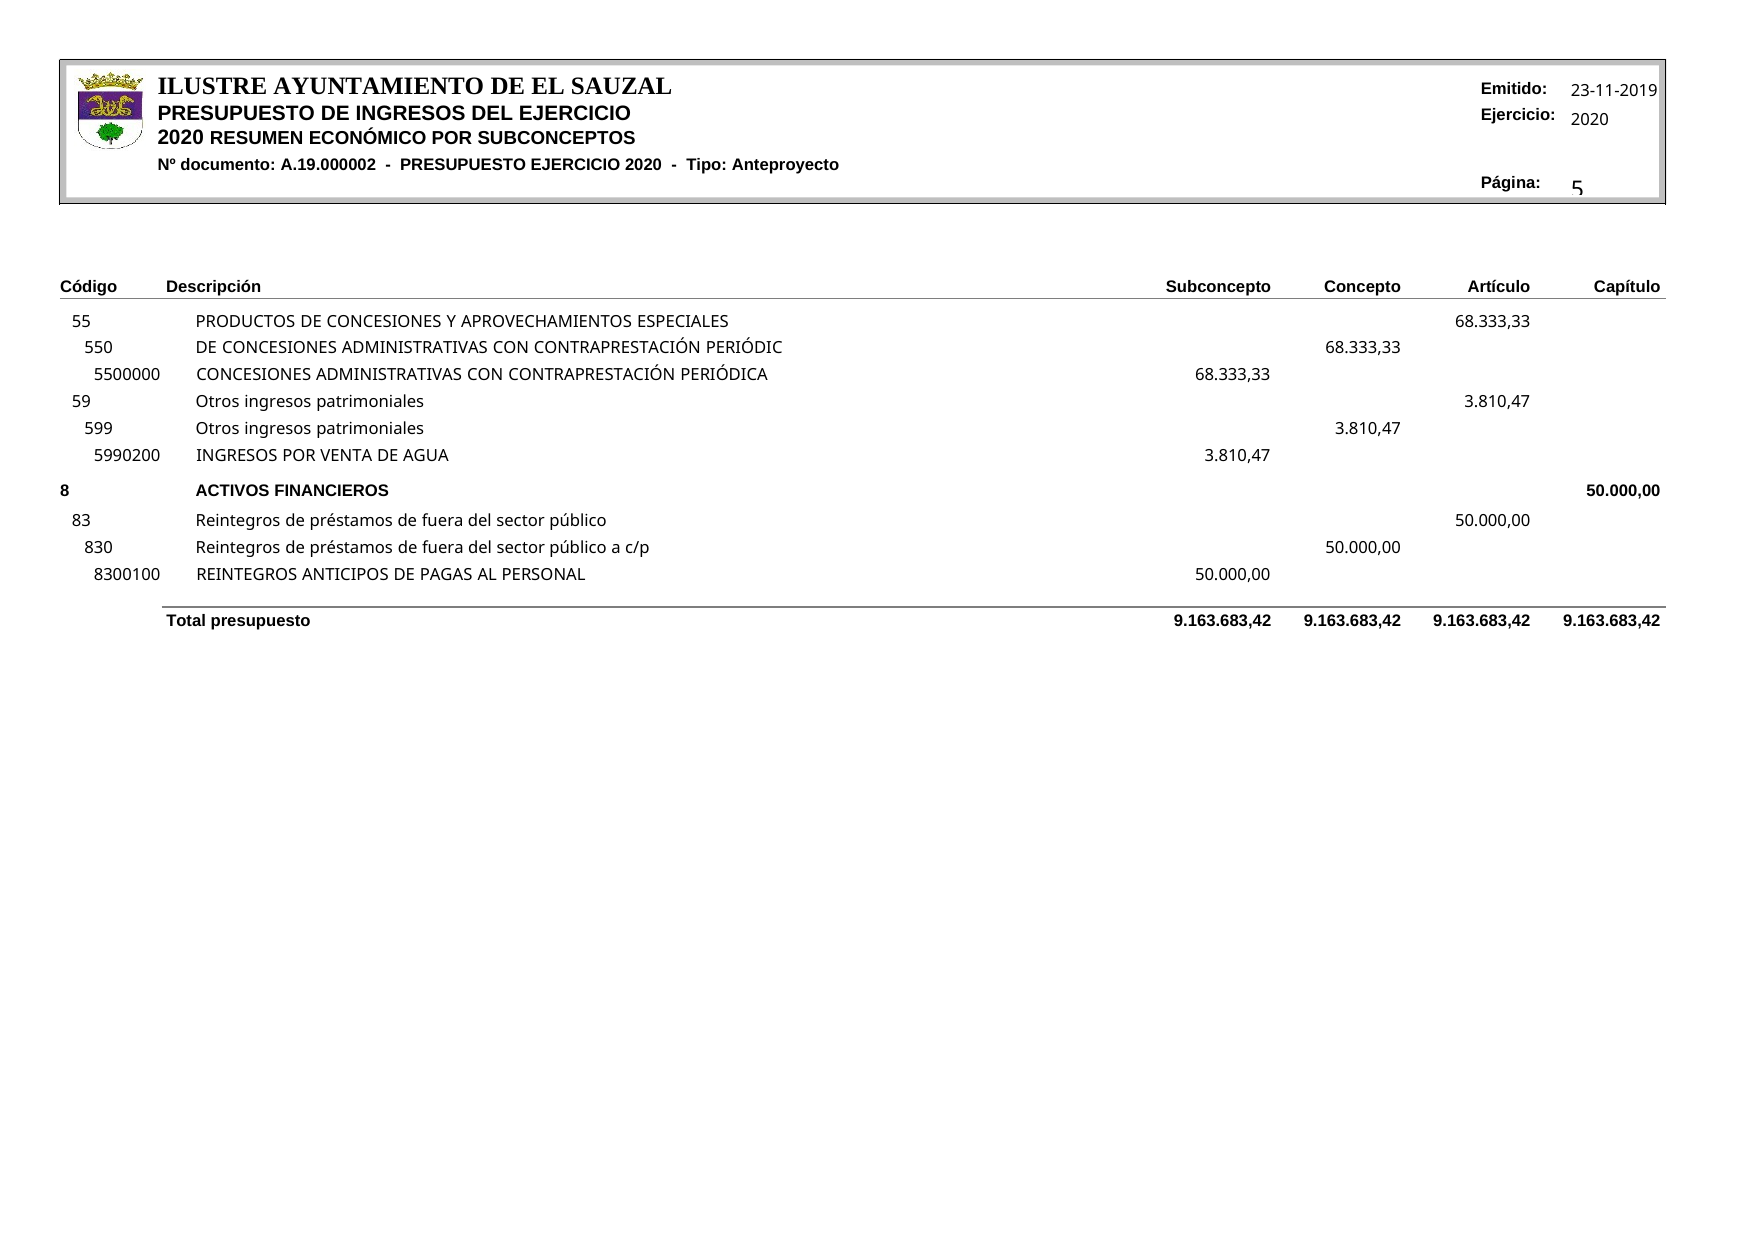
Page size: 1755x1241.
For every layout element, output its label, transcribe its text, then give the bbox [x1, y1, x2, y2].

table_cell [1546, 332, 1666, 359]
table_header Concepto [1287, 278, 1417, 298]
table_header Subconcepto [990, 278, 1287, 298]
table_cell 3.810,47 [1287, 413, 1417, 440]
table_cell 55 [60, 299, 162, 332]
table_cell 50.000,00 [1546, 472, 1666, 504]
table_cell 8 [60, 472, 162, 504]
table_cell [1546, 505, 1666, 532]
table_cell 50.000,00 [1287, 532, 1417, 559]
table_cell 3.810,47 [990, 440, 1287, 472]
table_cell [990, 505, 1287, 532]
table_cell DE CONCESIONES ADMINISTRATIVAS CON CONTRAPRESTACIÓN PERIÓDIC [162, 332, 990, 359]
table_cell REINTEGROS ANTICIPOS DE PAGAS AL PERSONAL [162, 559, 990, 606]
table_header Código [60, 278, 162, 298]
table_cell [1546, 359, 1666, 386]
table_cell [1546, 559, 1666, 606]
table_cell Otros ingresos patrimoniales [162, 386, 990, 413]
table_cell [1287, 440, 1417, 472]
table_cell [60, 606, 162, 631]
table_cell [990, 532, 1287, 559]
table_cell 3.810,47 [1417, 386, 1546, 413]
table_cell 9.163.683,42 [1546, 608, 1666, 631]
table_cell Reintegros de préstamos de fuera del sector público a c/p [162, 532, 990, 559]
table_cell [1546, 299, 1666, 332]
table_cell 599 [60, 413, 162, 440]
table_cell [1287, 386, 1417, 413]
table_cell [1546, 413, 1666, 440]
table_cell [990, 472, 1287, 504]
table_cell 68.333,33 [1417, 299, 1546, 332]
table_cell [1287, 299, 1417, 332]
table_cell 5500000 [60, 359, 162, 386]
table_cell CONCESIONES ADMINISTRATIVAS CON CONTRAPRESTACIÓN PERIÓDICA [162, 359, 990, 386]
table_cell Total presupuesto [162, 608, 990, 631]
table_cell [1287, 559, 1417, 606]
table_cell [1287, 359, 1417, 386]
table_cell 550 [60, 332, 162, 359]
table_cell ACTIVOS FINANCIEROS [162, 472, 990, 504]
table_cell Reintegros de préstamos de fuera del sector público [162, 505, 990, 532]
table_cell 9.163.683,42 [990, 608, 1287, 631]
table_cell Otros ingresos patrimoniales [162, 413, 990, 440]
table_cell 68.333,33 [1287, 332, 1417, 359]
table_cell 9.163.683,42 [1417, 608, 1546, 631]
table_cell INGRESOS POR VENTA DE AGUA [162, 440, 990, 472]
table_cell [1417, 472, 1546, 504]
table_cell 59 [60, 386, 162, 413]
table_cell [1417, 332, 1546, 359]
table_cell 8300100 [60, 559, 162, 606]
table_cell [990, 299, 1287, 332]
table_cell [1417, 440, 1546, 472]
table_cell 9.163.683,42 [1287, 608, 1417, 631]
table_cell [1417, 413, 1546, 440]
table_cell 5990200 [60, 440, 162, 472]
table_cell [1417, 359, 1546, 386]
table_header Artículo [1417, 278, 1546, 298]
table_cell [990, 332, 1287, 359]
table_cell PRODUCTOS DE CONCESIONES Y APROVECHAMIENTOS ESPECIALES [162, 299, 990, 332]
table_cell [1287, 505, 1417, 532]
table_cell 830 [60, 532, 162, 559]
table_header Capítulo [1546, 278, 1666, 298]
table_header Descripción [162, 278, 990, 298]
table_cell [1287, 472, 1417, 504]
table_cell 50.000,00 [1417, 505, 1546, 532]
table_cell 68.333,33 [990, 359, 1287, 386]
table_cell [1417, 532, 1546, 559]
table_cell [1417, 559, 1546, 606]
table_cell 83 [60, 505, 162, 532]
table_cell 50.000,00 [990, 559, 1287, 606]
table_cell [990, 386, 1287, 413]
table_cell [990, 413, 1287, 440]
table_cell [1546, 386, 1666, 413]
table_cell [1546, 532, 1666, 559]
table_cell [1546, 440, 1666, 472]
